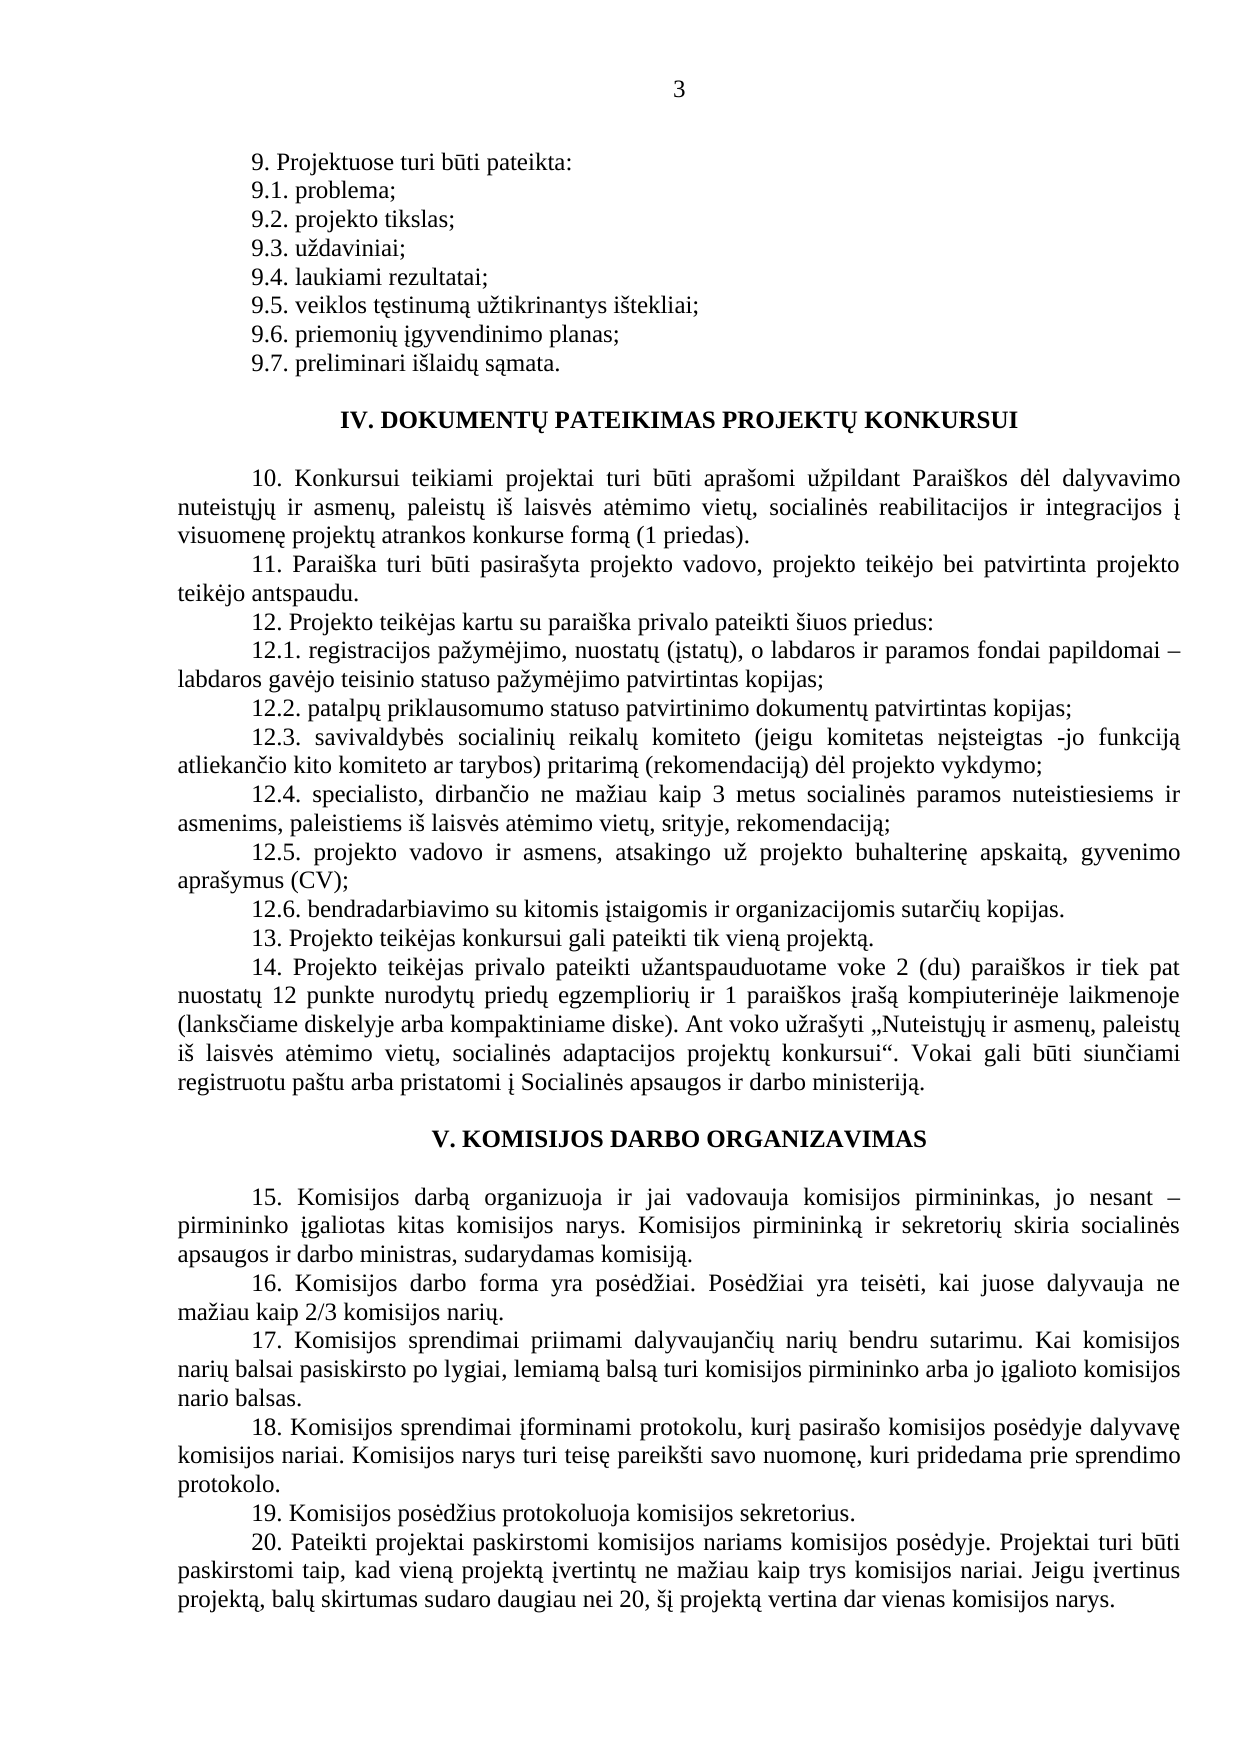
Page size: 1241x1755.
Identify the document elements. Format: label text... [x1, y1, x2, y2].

text 17. Komisijos sprendimai priimami dalyvaujančių narių bendru sutarimu. Kai komisijos narių balsai pasiskirsto po lygiai, lemiamą balsą turi komisijos pirmininko arba jo įgalioto komisijos nario balsas. [177, 1326, 1181, 1412]
text 12. Projekto teikėjas kartu su paraiška privalo pateikti šiuos priedus: [177, 607, 1181, 636]
text 9.4. laukiami rezultatai; [177, 262, 1181, 291]
text IV. DOKUMENTŲ PATEIKIMAS PROJEKTŲ KONKURSUI [177, 406, 1181, 434]
text 13. Projekto teikėjas konkursui gali pateikti tik vieną projektą. [177, 923, 1181, 952]
text 18. Komisijos sprendimai įforminami protokolu, kurį pasirašo komisijos posėdyje dalyvavę komisijos nariai. Komisijos narys turi teisę pareikšti savo nuomonę, kuri pridedama prie sprendimo protokolo. [177, 1412, 1181, 1498]
text 12.5. projekto vadovo ir asmens, atsakingo už projekto buhalterinę apskaitą, gyvenimo aprašymus (CV); [177, 837, 1181, 894]
text 12.3. savivaldybės socialinių reikalų komiteto (jeigu komitetas neįsteigtas -jo funkciją atliekančio kito komiteto ar tarybos) pritarimą (rekomendaciją) dėl projekto vykdymo; [177, 722, 1181, 779]
text 12.1. registracijos pažymėjimo, nuostatų (įstatų), o labdaros ir paramos fondai papildomai – labdaros gavėjo teisinio statuso pažymėjimo patvirtintas kopijas; [177, 636, 1181, 693]
text 15. Komisijos darbą organizuoja ir jai vadovauja komisijos pirmininkas, jo nesant – pirmininko įgaliotas kitas komisijos narys. Komisijos pirmininką ir sekretorių skiria socialinės apsaugos ir darbo ministras, sudarydamas komisiją. [177, 1182, 1181, 1268]
text 9. Projektuose turi būti pateikta: [177, 147, 1181, 176]
text 12.4. specialisto, dirbančio ne mažiau kaip 3 metus socialinės paramos nuteistiesiems ir asmenims, paleistiems iš laisvės atėmimo vietų, srityje, rekomendaciją; [177, 779, 1181, 837]
text 9.2. projekto tikslas; [177, 204, 1181, 233]
text 10. Konkursui teikiami projektai turi būti aprašomi užpildant Paraiškos dėl dalyvavimo nuteistųjų ir asmenų, paleistų iš laisvės atėmimo vietų, socialinės reabilitacijos ir integracijos į visuomenę projektų atrankos konkurse formą (1 priedas). [177, 463, 1181, 549]
text 9.1. problema; [177, 176, 1181, 204]
text 9.7. preliminari išlaidų sąmata. [177, 348, 1181, 377]
text 19. Komisijos posėdžius protokoluoja komisijos sekretorius. [177, 1498, 1181, 1527]
text 20. Pateikti projektai paskirstomi komisijos nariams komisijos posėdyje. Projektai turi būti paskirstomi taip, kad vieną projektą įvertintų ne mažiau kaip trys komisijos nariai. Jeigu įvertinus projektą, balų skirtumas sudaro daugiau nei 20, šį projektą vertina dar vienas komisijos narys. [177, 1527, 1181, 1613]
text 14. Projekto teikėjas privalo pateikti užantspauduotame voke 2 (du) paraiškos ir tiek pat nuostatų 12 punkte nurodytų priedų egzempliorių ir 1 paraiškos įrašą kompiuterinėje laikmenoje (lanksčiame diskelyje arba kompaktiniame diske). Ant voko užrašyti „Nuteistųjų ir asmenų, paleistų iš laisvės atėmimo vietų, socialinės adaptacijos projektų konkursui“. Vokai gali būti siunčiami registruotu paštu arba pristatomi į Socialinės apsaugos ir darbo ministeriją. [177, 952, 1181, 1096]
text 9.5. veiklos tęstinumą užtikrinantys ištekliai; [177, 291, 1181, 319]
text 16. Komisijos darbo forma yra posėdžiai. Posėdžiai yra teisėti, kai juose dalyvauja ne mažiau kaip 2/3 komisijos narių. [177, 1268, 1181, 1326]
text 11. Paraiška turi būti pasirašyta projekto vadovo, projekto teikėjo bei patvirtinta projekto teikėjo antspaudu. [177, 549, 1181, 607]
text 9.6. priemonių įgyvendinimo planas; [177, 319, 1181, 348]
text 9.3. uždaviniai; [177, 233, 1181, 262]
text 12.6. bendradarbiavimo su kitomis įstaigomis ir organizacijomis sutarčių kopijas. [177, 894, 1181, 923]
text V. KOMISIJOS DARBO ORGANIZAVIMAS [177, 1124, 1181, 1153]
text 12.2. patalpų priklausomumo statuso patvirtinimo dokumentų patvirtintas kopijas; [177, 693, 1181, 722]
